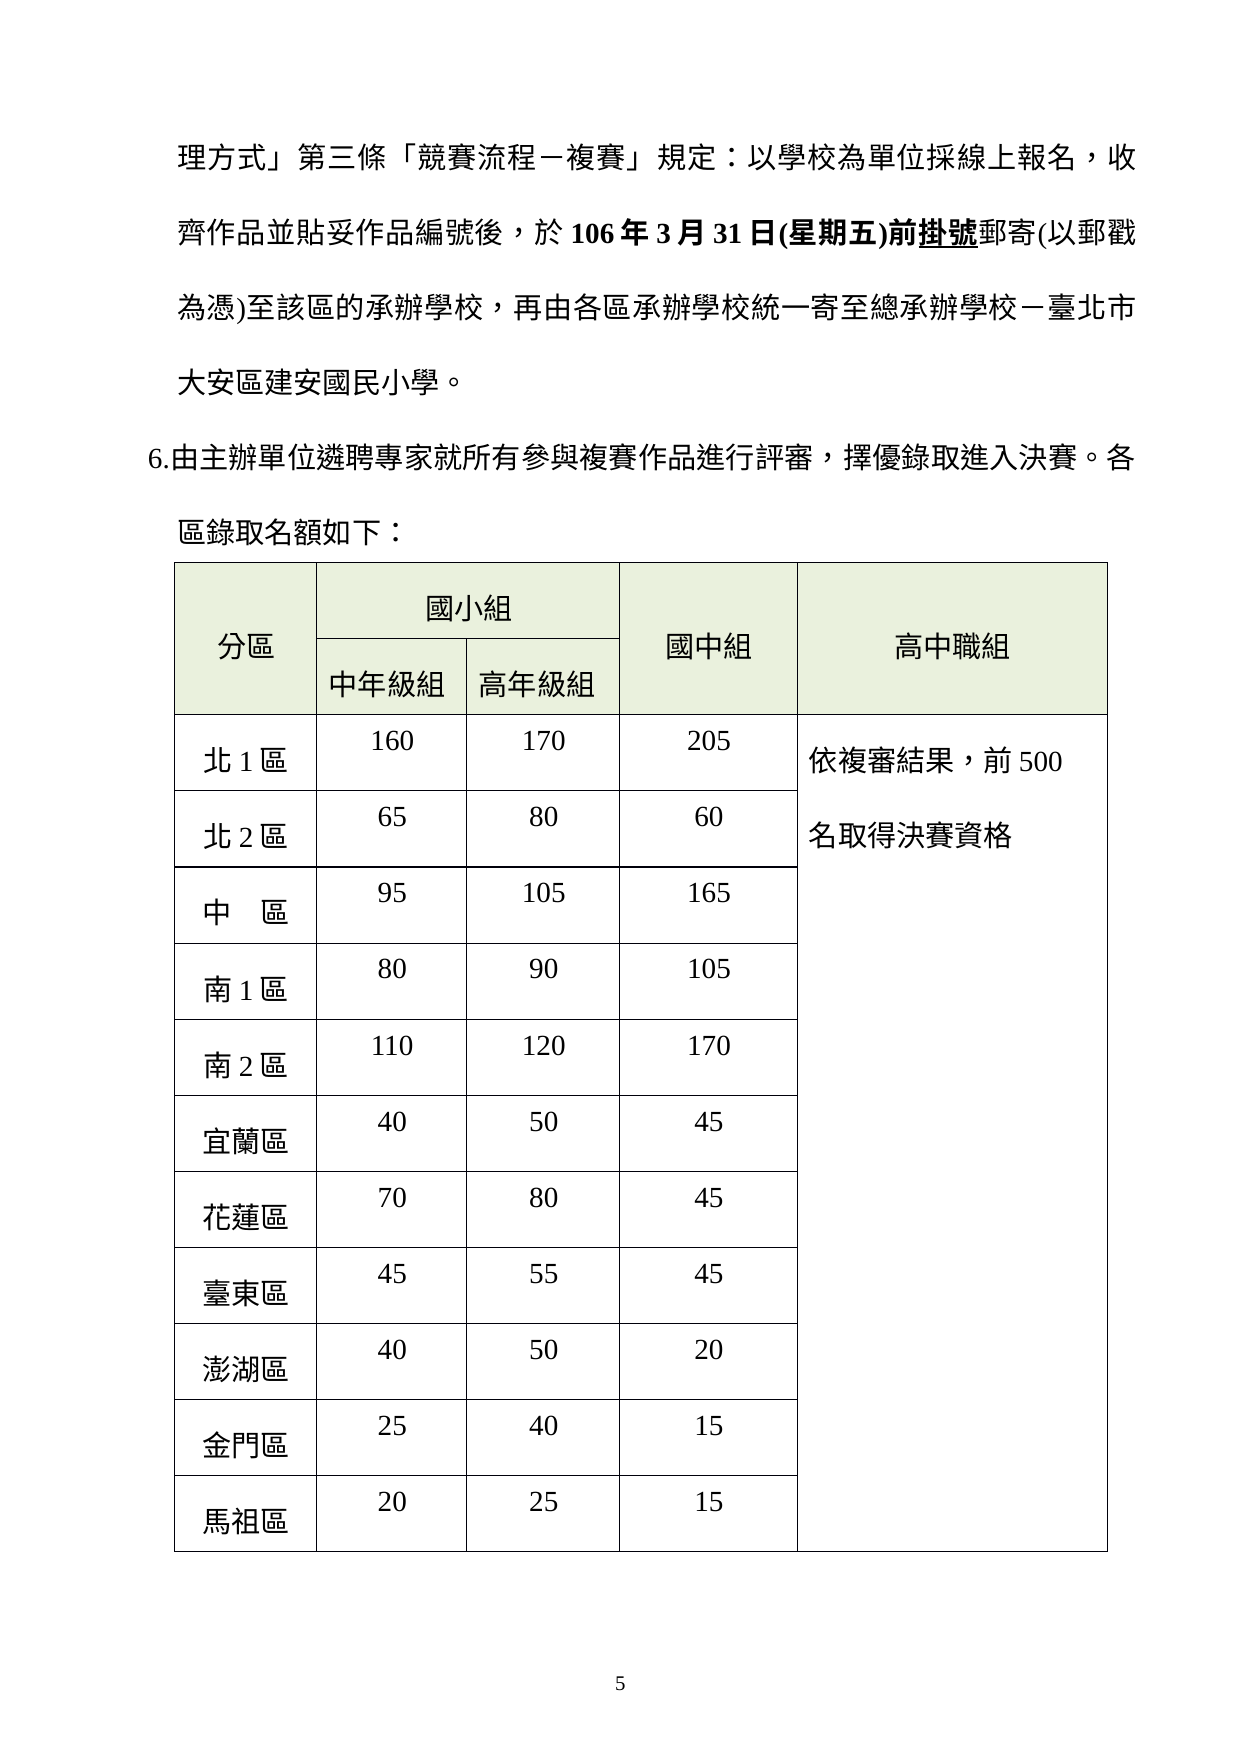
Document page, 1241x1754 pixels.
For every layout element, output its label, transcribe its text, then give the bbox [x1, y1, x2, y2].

table_cell 205 [620, 715, 797, 790]
table_cell 宜蘭區 [175, 1096, 316, 1171]
text 理方式」第三條「競賽流程－複賽」規定：以學校為單位採線上報名，收齊作品並貼妥作品編號後，於106年3月31日(星期五)前掛號郵寄(以郵戳為憑)至該區的承辦學校，再由各區承辦學校統一寄至總承辦學校－臺北市大安區建安國民小學。 [148, 112, 1137, 412]
table_cell 中 區 [175, 868, 316, 942]
table_cell 165 [620, 868, 797, 942]
table_cell 臺東區 [175, 1248, 316, 1323]
table_cell 花蓮區 [175, 1172, 316, 1247]
text 6.由主辦單位遴聘專家就所有參與複賽作品進行評審，擇優錄取進入決賽。各區錄取名額如下： [148, 412, 1137, 562]
table_cell 55 [467, 1248, 619, 1323]
table_cell 15 [620, 1476, 797, 1551]
table_cell 160 [317, 715, 466, 790]
table_cell 170 [467, 715, 619, 790]
table_cell 45 [317, 1248, 466, 1323]
table_cell 20 [317, 1476, 466, 1551]
table_cell 25 [317, 1400, 466, 1475]
table_cell 105 [620, 944, 797, 1018]
table_cell 120 [467, 1020, 619, 1094]
table_cell 65 [317, 791, 466, 866]
table_cell 高年級組 [467, 639, 619, 714]
table_cell 40 [317, 1096, 466, 1171]
table_cell 105 [467, 868, 619, 942]
table_cell 15 [620, 1400, 797, 1475]
table_header 國小組 [317, 563, 619, 638]
table_cell 45 [620, 1096, 797, 1171]
table_header 分區 [175, 563, 316, 714]
table_cell 20 [620, 1324, 797, 1399]
table_cell 110 [317, 1020, 466, 1094]
table_cell 北1區 [175, 715, 316, 790]
table_cell 80 [467, 1172, 619, 1247]
table_cell 45 [620, 1172, 797, 1247]
table_cell 80 [317, 944, 466, 1018]
table_cell 北2區 [175, 791, 316, 866]
table_cell 依複審結果，前500名取得決賽資格 [798, 715, 1107, 1551]
table_header 國中組 [620, 563, 797, 714]
table_cell 中年級組 [317, 639, 466, 714]
table_cell 40 [467, 1400, 619, 1475]
table_cell 金門區 [175, 1400, 316, 1475]
table_cell 70 [317, 1172, 466, 1247]
table_cell 馬祖區 [175, 1476, 316, 1551]
table_cell 40 [317, 1324, 466, 1399]
table_cell 50 [467, 1096, 619, 1171]
table_cell 25 [467, 1476, 619, 1551]
table_cell 60 [620, 791, 797, 866]
table_cell 澎湖區 [175, 1324, 316, 1399]
table_cell 170 [620, 1020, 797, 1094]
table_header 高中職組 [798, 563, 1107, 714]
table_cell 95 [317, 868, 466, 942]
table_cell 南1區 [175, 944, 316, 1018]
table_cell 南2區 [175, 1020, 316, 1094]
table_cell 90 [467, 944, 619, 1018]
table_cell 45 [620, 1248, 797, 1323]
table_cell 50 [467, 1324, 619, 1399]
table_cell 80 [467, 791, 619, 866]
